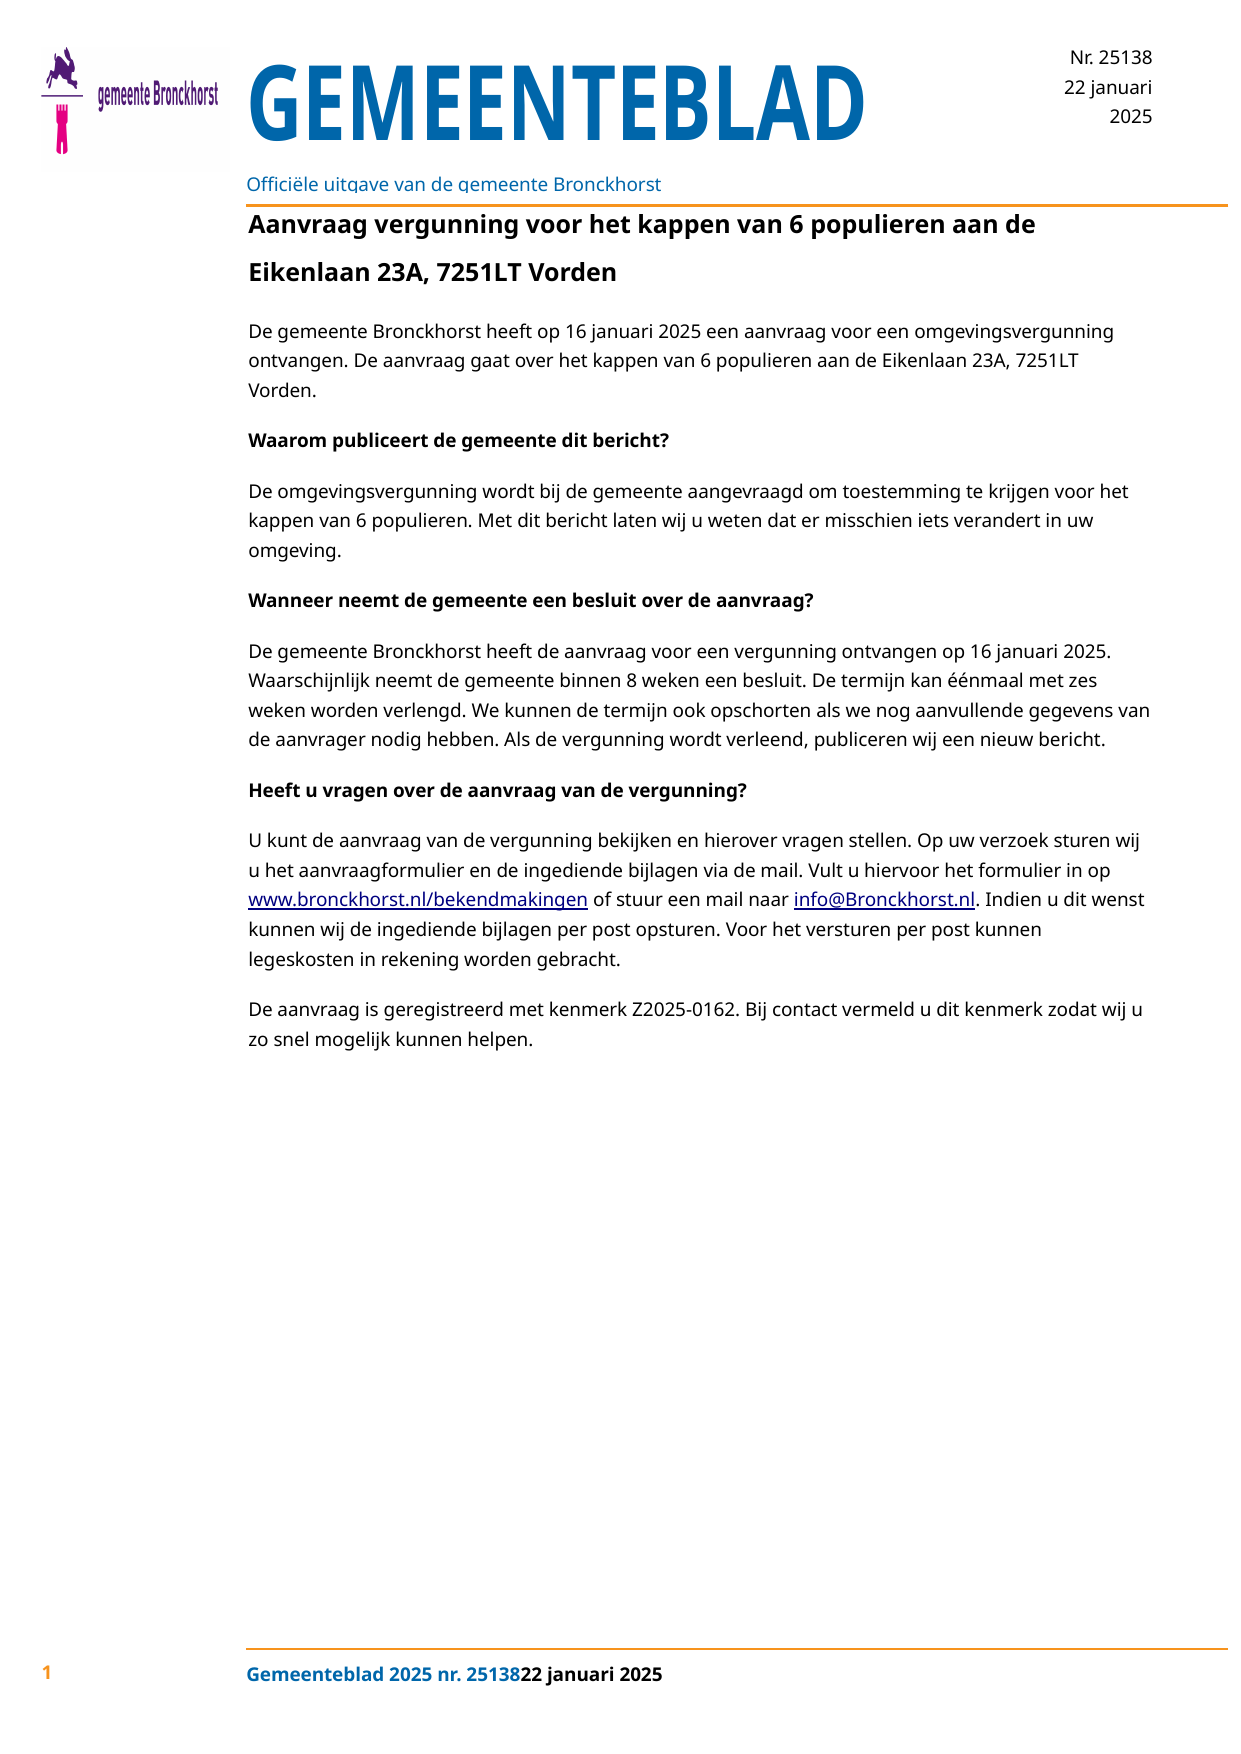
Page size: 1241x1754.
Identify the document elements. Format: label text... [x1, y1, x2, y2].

text De gemeente Bronckhorst heeft op 16 januari 2025 een aanvraag voor een omgevingsvergunning ontvangen. De aanvraag gaat over het kappen van 6 populieren aan de Eikenlaan 23A, 7251LT Vorden. [248, 318, 1152, 403]
text Aanvraag vergunning voor het kappen van 6 populieren aan de Eikenlaan 23A, 7251LT Vorden [248, 207, 1152, 288]
text De gemeente Bronckhorst heeft de aanvraag voor een vergunning ontvangen op 16 januari 2025. Waarschijnlijk neemt de gemeente binnen 8 weken een besluit. De termijn kan éénmaal met zes weken worden verlengd. We kunnen de termijn ook opschorten als we nog aanvullende gegevens van de aanvrager nodig hebben. Als de vergunning wordt verleend, publiceren wij een nieuw bericht. [248, 638, 1152, 752]
text De aanvraag is geregistreerd met kenmerk Z2025-0162. Bij contact vermeld u dit kenmerk zodat wij u zo snel mogelijk kunnen helpen. [248, 996, 1152, 1052]
text U kunt de aanvraag van de vergunning bekijken en hierover vragen stellen. Op uw verzoek sturen wij u het aanvraagformulier en de ingediende bijlagen via de mail. Vult u hiervoor het formulier in op www.bronckhorst.nl/bekendmakingen of stuur een mail naar info@Bronckhorst.nl. Indien u dit wenst kunnen wij de ingediende bijlagen per post opsturen. Voor het versturen per post kunnen legeskosten in rekening worden gebracht. [248, 827, 1152, 972]
text Wanneer neemt de gemeente een besluit over de aanvraag? [248, 587, 1152, 613]
text Waarom publiceert de gemeente dit bericht? [248, 427, 1152, 453]
text De omgevingsvergunning wordt bij de gemeente aangevraagd om toestemming te krijgen voor het kappen van 6 populieren. Met dit bericht laten wij u weten dat er misschien iets verandert in uw omgeving. [248, 478, 1152, 563]
picture [41, 47, 231, 172]
text Heeft u vragen over de aanvraag van de vergunning? [248, 777, 1152, 803]
